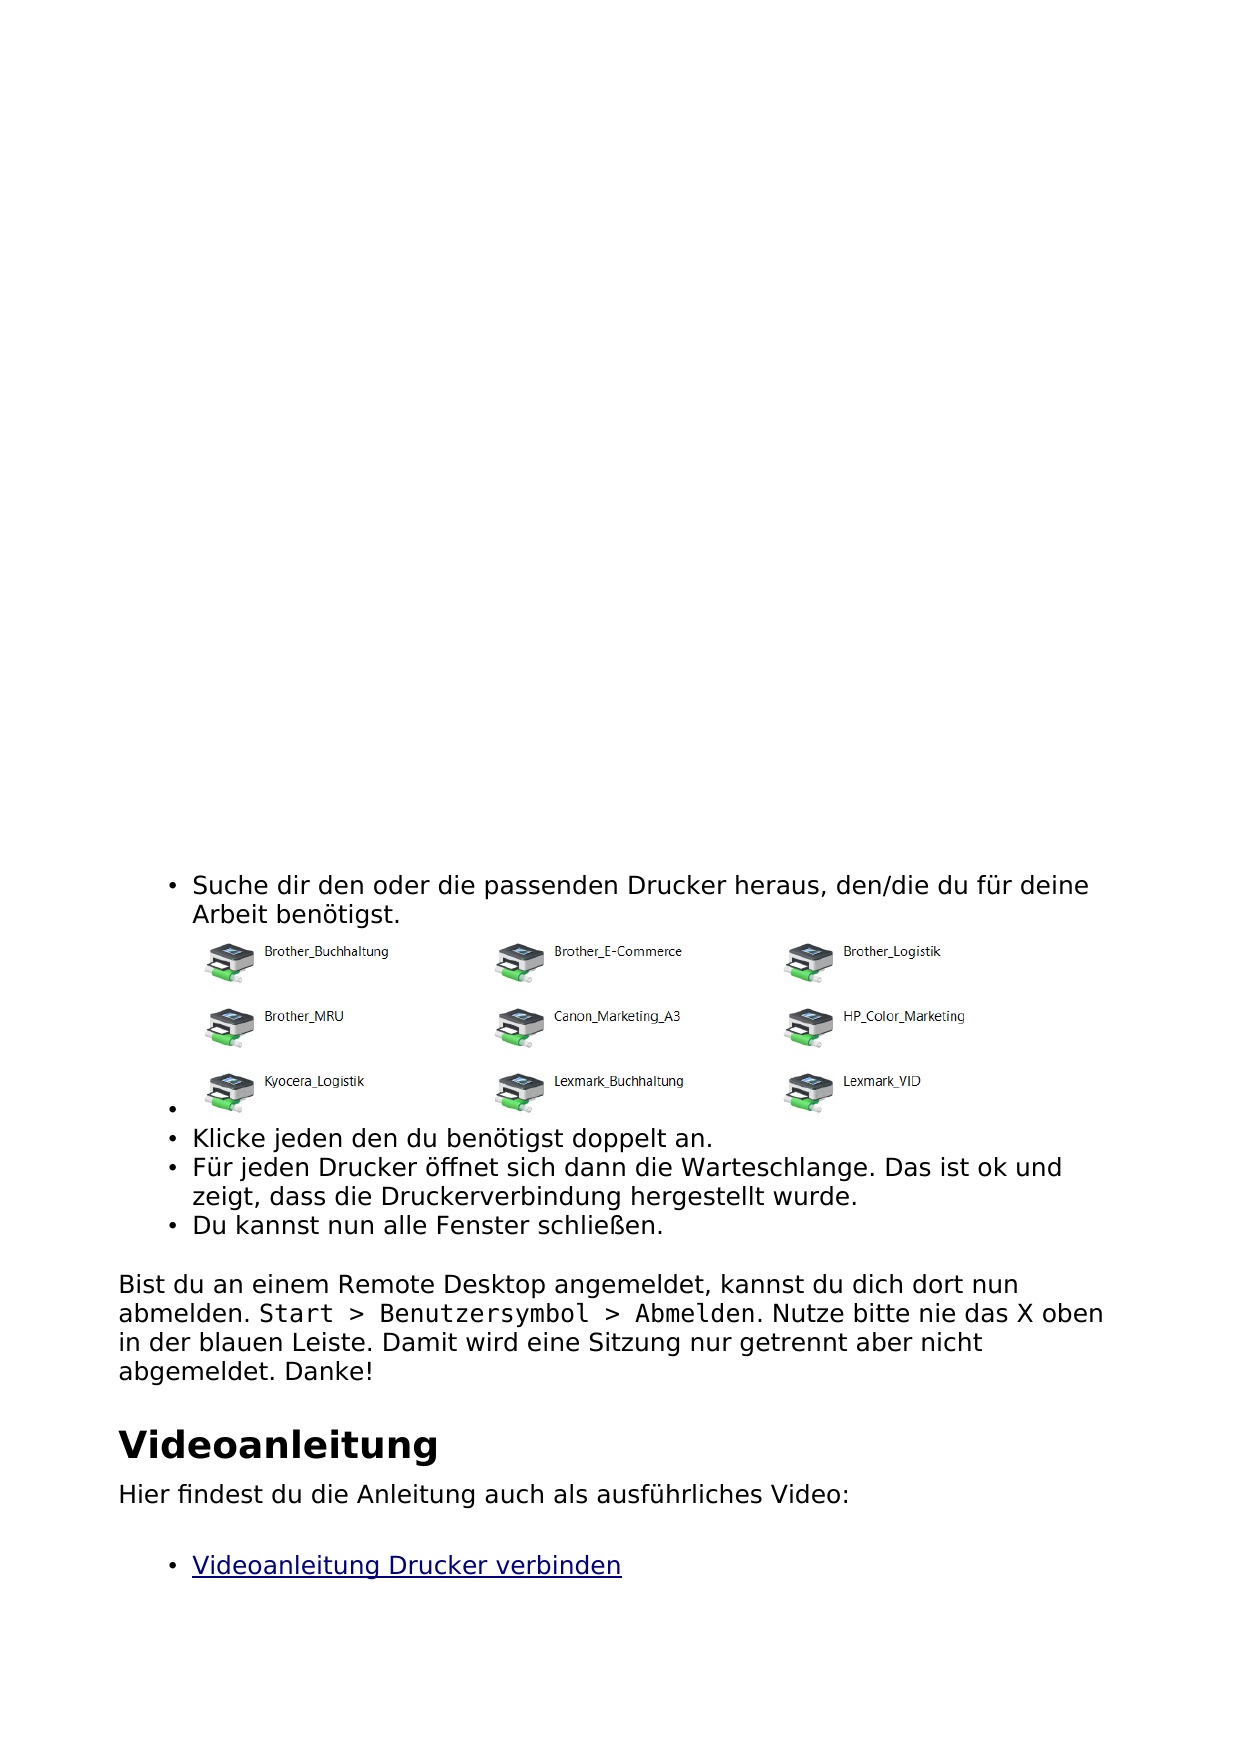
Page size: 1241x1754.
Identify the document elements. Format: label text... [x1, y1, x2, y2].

list Klicke jeden den du benötigst doppelt an. [177, 1124, 1122, 1153]
subtitle Videoanleitung [118, 1424, 1122, 1468]
list Du kannst nun alle Fenster schließen. [177, 1211, 1122, 1240]
list Videoanleitung Drucker verbinden [177, 1551, 1122, 1581]
text Bist du an einem Remote Desktop angemeldet, kannst du dich dort nun abmelden. Start > Benutzersymbol > Abmelden. Nutze bitte nie das X oben in der blauen Leiste. Damit wird eine Sitzung nur getrennt aber nicht abgemeldet. Danke! [118, 1270, 1122, 1387]
list Für jeden Drucker öffnet sich dann die Warteschlange. Das ist ok und zeigt, dass die Druckerverbindung hergestellt wurde. [177, 1153, 1122, 1211]
picture [192, 929, 974, 1119]
list Suche dir den oder die passenden Drucker heraus, den/die du für deine Arbeit benötigst. [177, 871, 1122, 929]
text Hier findest du die Anleitung auch als ausführliches Video: [118, 1480, 1122, 1509]
list [177, 118, 1122, 871]
